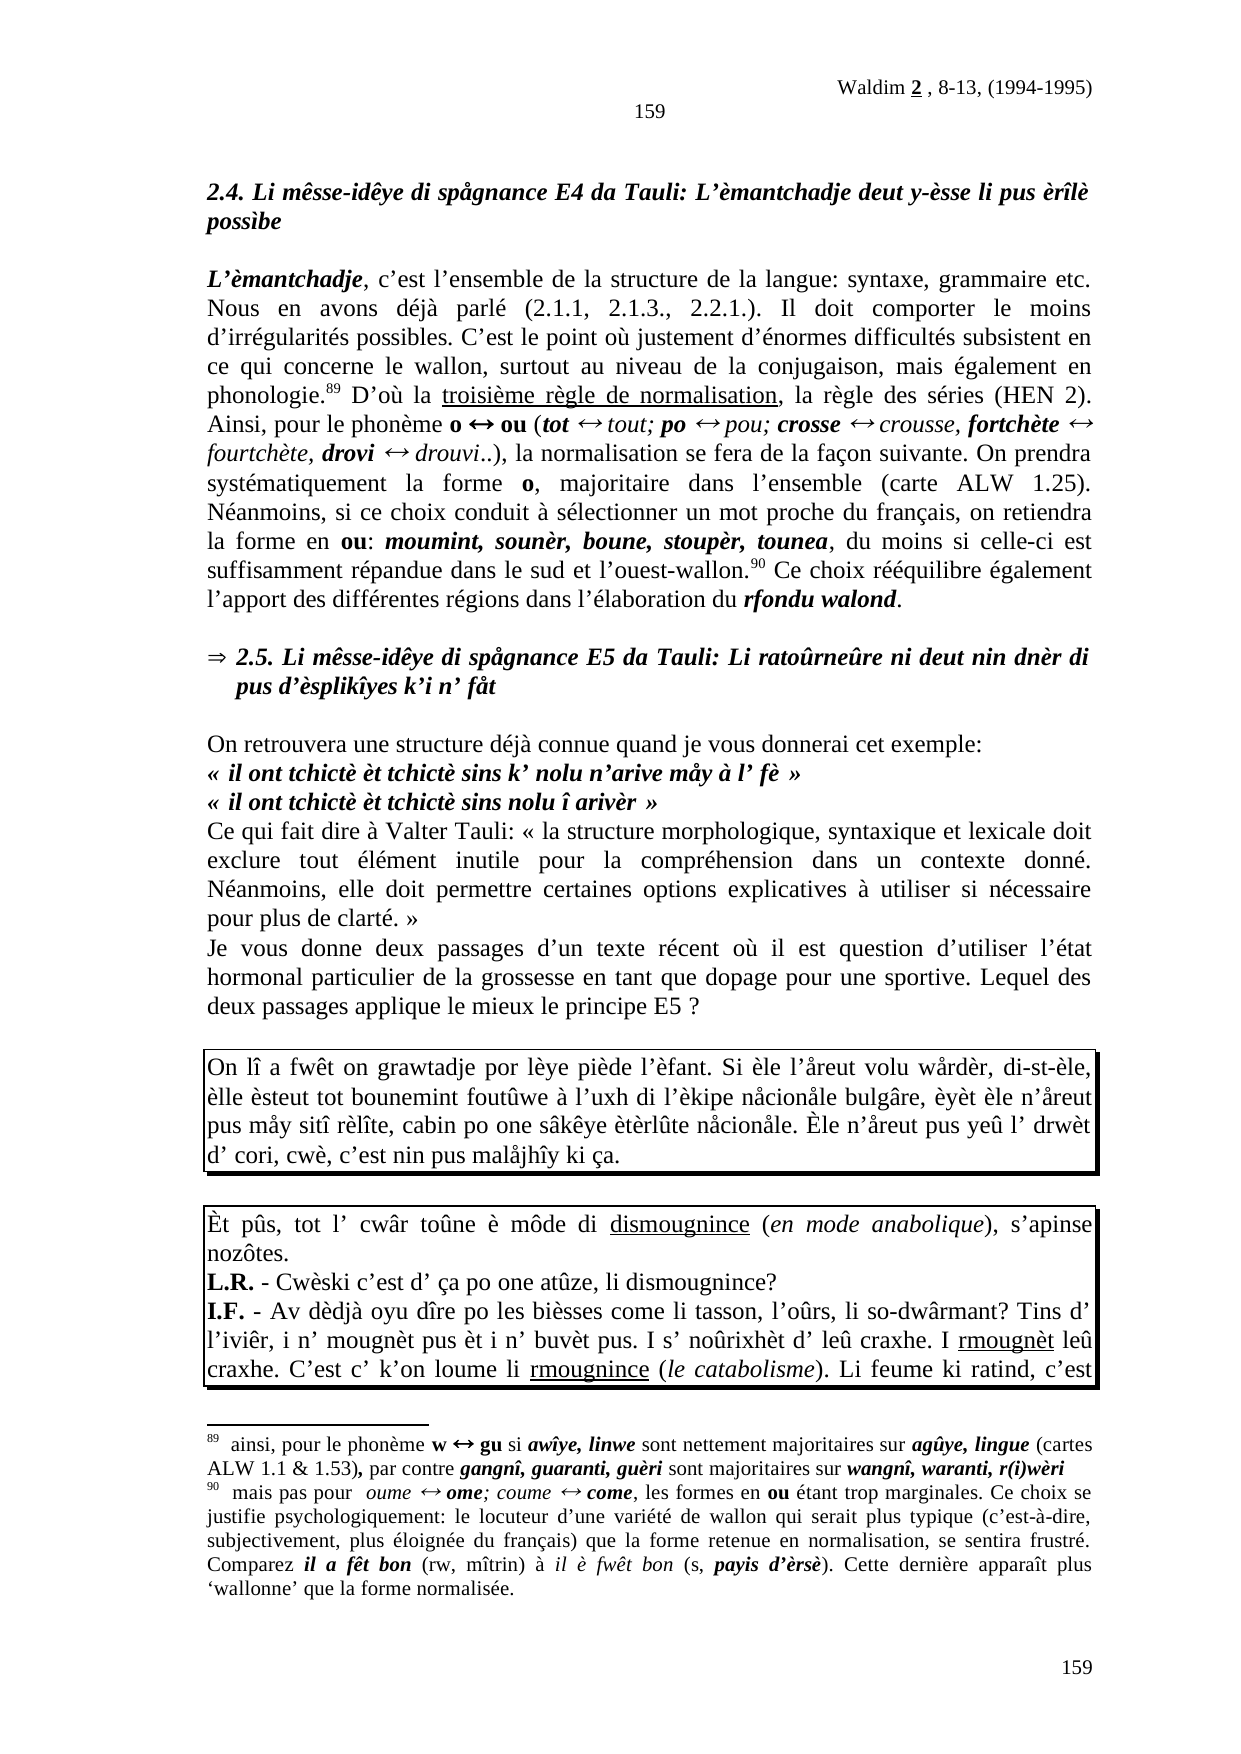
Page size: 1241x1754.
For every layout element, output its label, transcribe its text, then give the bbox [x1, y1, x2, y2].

text Èt pûs, tot l’ cwâr toûne è môde di dismougnince (en mode anabolique), s’apinse nozôtes. [205, 1207, 1095, 1267]
text Je vous donne deux passages d’un texte récent où il est question d’utiliser l’état hormonal particulier de la grossesse en tant que dopage pour une sportive. Lequel des deux passages applique le mieux le principe E5 ? [207, 932, 1092, 1019]
list 2.5. Li mêsse-idêye di spågnance E5 da Tauli: Li ratoûrneûre ni deut nin dnèr di pus d’èsplikîyes k’i n’ fåt [207, 642, 1092, 700]
text ainsi, pour le phonème w « gu si awîye, linwe sont nettement majoritaires sur agûye, lingue (cartes ALW 1.1 & 1.53), par contre gangnî, guaranti, guèri sont majoritaires sur wangnî, waranti, r(i)wèri [207, 1431, 1092, 1479]
text mais pas pour oume « ome; coume « come, les formes en ou étant trop marginales. Ce choix se justifie psychologiquement: le locuteur d’une variété de wallon qui serait plus typique (c’est-à-dire, subjectivement, plus éloignée du français) que la forme retenue en normalisation, se sentira frustré. Comparez il a fêt bon (rw, mîtrin) à il è fwêt bon (s, payis d’èrsè). Cette dernière apparaît plus ‘wallonne’ que la forme normalisée. [207, 1479, 1092, 1600]
text « il ont tchictè èt tchictè sins nolu î arivèr » [207, 787, 1092, 816]
text I.F. - Av dèdjà oyu dîre po les bièsses come li tasson, l’oûrs, li so-dwârmant? Tins d’ l’iviêr, i n’ mougnèt pus èt i n’ buvèt pus. I s’ noûrixhèt d’ leû craxhe. I rmougnèt leû craxhe. C’est c’ k’on loume li rmougnince (le catabolisme). Li feume ki ratind, c’est [205, 1292, 1095, 1385]
text On lî a fwêt on grawtadje por lèye piède l’èfant. Si èle l’åreut volu wårdèr, di-st-èle, èlle èsteut tot bounemint foutûwe à l’uxh di l’èkipe nåcionåle bulgâre, èyèt èle n’åreut pus måy sitî rèlîte, cabin po one sâkêye ètèrlûte nåcionåle. Èle n’åreut pus yeû l’ drwèt d’ cori, cwè, c’est nin pus malåjhîy ki ça. [205, 1050, 1095, 1171]
text 2.4. Li mêsse-idêye di spågnance E4 da Tauli: L’èmantchadje deut y-èsse li pus èrîlè possìbe [207, 177, 1092, 235]
text « il ont tchictè èt tchictè sins k’ nolu n’arive måy à l’ fè » [207, 758, 1092, 787]
text L’èmantchadje, c’est l’ensemble de la structure de la langue: syntaxe, grammaire etc. Nous en avons déjà parlé (2.1.1, 2.1.3., 2.2.1.). Il doit comporter le moins d’irrégularités possibles. C’est le point où justement d’énormes difficultés subsistent en ce qui concerne le wallon, surtout au niveau de la conjugaison, mais également en phonologie. D’où la troisième règle de normalisation, la règle des séries (HEN 2). Ainsi, pour le phonème o « ou (tot « tout; po « pou; crosse « crousse, fortchète « fourtchète, drovi « drouvi..), la normalisation se fera de la façon suivante. On prendra systématiquement la forme o, majoritaire dans l’ensemble (carte ALW 1.25). Néanmoins, si ce choix conduit à sélectionner un mot proche du français, on retiendra la forme en ou: moumint, sounèr, boune, stoupèr, tounea, du moins si celle-ci est suffisamment répandue dans le sud et l’ouest-wallon. Ce choix rééquilibre également l’apport des différentes régions dans l’élaboration du rfondu walond. [207, 264, 1092, 613]
text Ce qui fait dire à Valter Tauli: « la structure morphologique, syntaxique et lexicale doit exclure tout élément inutile pour la compréhension dans un contexte donné. Néanmoins, elle doit permettre certaines options explicatives à utiliser si nécessaire pour plus de clarté. » [207, 816, 1092, 932]
text L.R. - Cwèski c’est d’ ça po one atûze, li dismougnince? [207, 1267, 1092, 1292]
text On retrouvera une structure déjà connue quand je vous donnerai cet exemple: [207, 729, 1092, 758]
